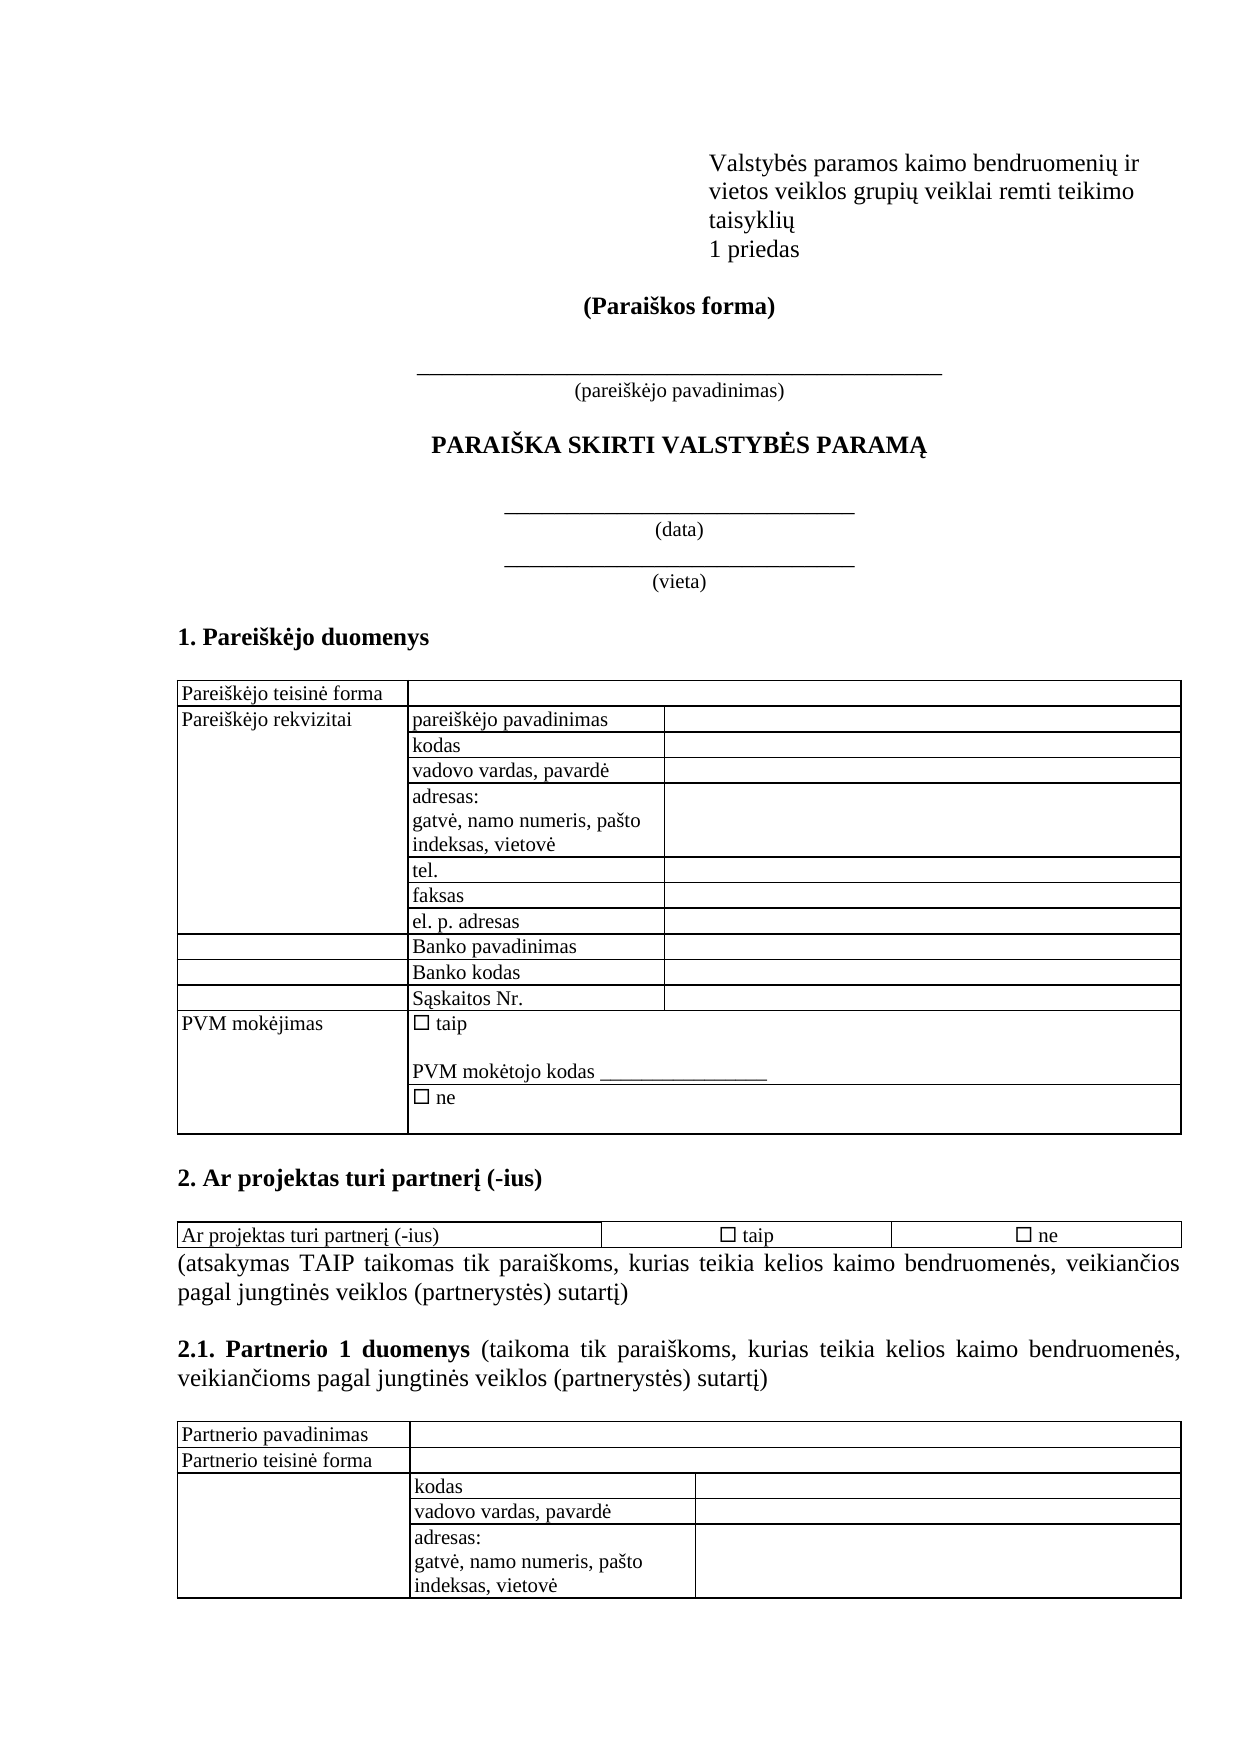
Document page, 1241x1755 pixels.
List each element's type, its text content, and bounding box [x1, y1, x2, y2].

text (pareiškėjo pavadinimas) [177, 378, 1181, 402]
table_cell [665, 707, 669, 731]
table_cell [665, 858, 669, 882]
text 1. Pareiškėjo duomenys [177, 622, 1181, 651]
table_cell [665, 909, 669, 933]
text 1 priedas [177, 234, 1181, 263]
text (atsakymas TAIP taikomas tik paraiškoms, kurias teikia kelios kaimo bendruomenės, veikiančios pagal jungtinės veiklos (partnerystės) sutartį) [177, 1248, 1181, 1306]
text Valstybės paramos kaimo bendruomenių ir [177, 148, 1181, 176]
text PARAIŠKA SKIRTI VALSTYBĖS PARAMĄ [177, 430, 1181, 459]
table_cell [665, 758, 669, 782]
table_cell [178, 1474, 409, 1597]
text 2.1. Partnerio 1 duomenys (taikoma tik paraiškoms, kurias teikia kelios kaimo bendruomenės, veikiančioms pagal jungtinės veiklos (partnerystės) sutartį) [177, 1334, 1181, 1392]
table_cell PVM mokėjimas [178, 1011, 407, 1133]
text ____________________________ [177, 541, 1181, 569]
text vietos veiklos grupių veiklai remti teikimo [177, 176, 1181, 205]
text (vieta) [177, 569, 1181, 593]
table_cell [665, 986, 669, 1010]
table_cell [665, 935, 669, 958]
table_cell [696, 1525, 1180, 1597]
table_cell [665, 960, 669, 984]
text (data) [177, 517, 1181, 541]
table_cell tel. [660, 858, 664, 882]
text ____________________________ [177, 488, 1181, 517]
text __________________________________________ [177, 349, 1181, 378]
text 2. Ar projektas turi partnerį (-ius) [177, 1163, 1181, 1192]
table_cell [665, 733, 669, 757]
text taisyklių [177, 205, 1181, 234]
table_cell Pareiškėjo rekvizitai [178, 707, 407, 933]
text (Paraiškos forma) [177, 291, 1181, 320]
table_cell [665, 784, 1180, 856]
table_cell [665, 883, 669, 907]
table_header  ne [892, 1222, 1181, 1247]
table_header  taip [602, 1222, 891, 1247]
